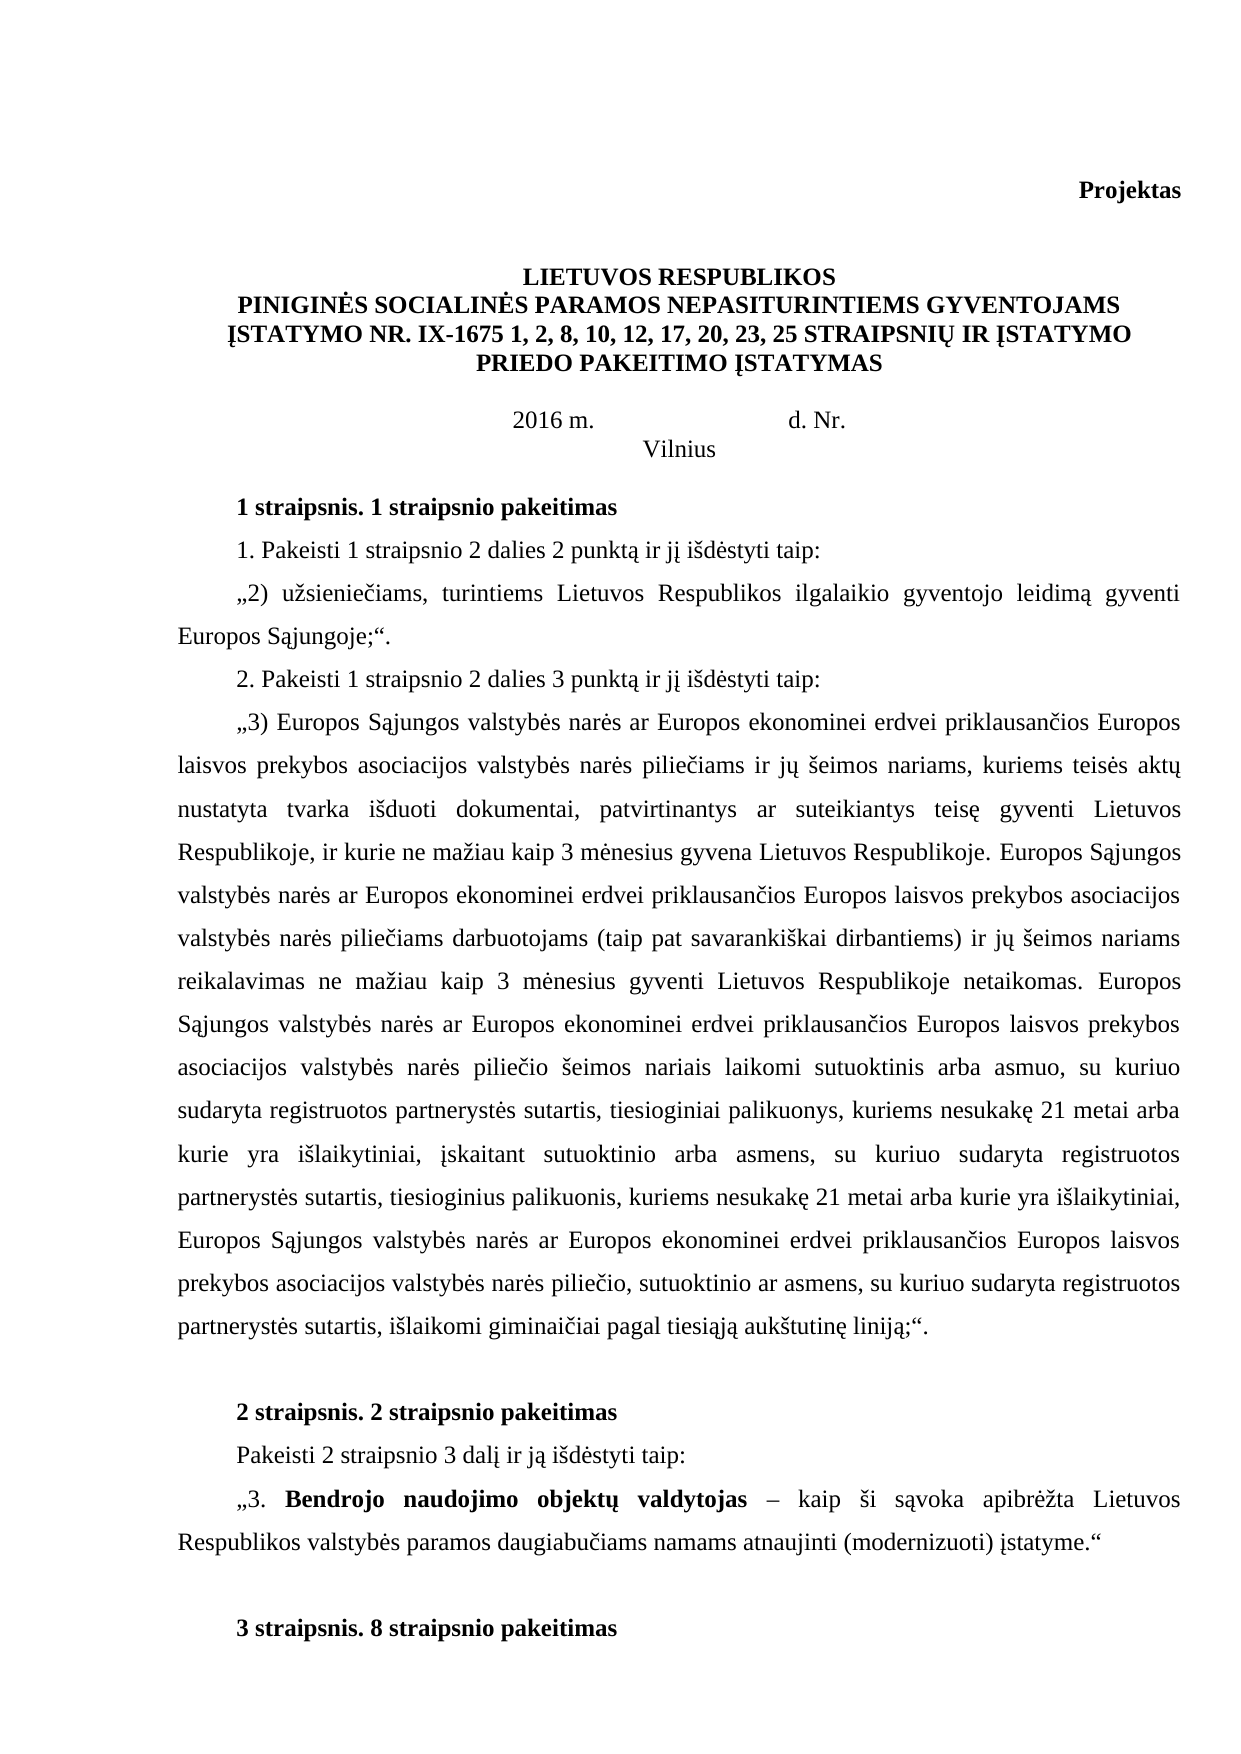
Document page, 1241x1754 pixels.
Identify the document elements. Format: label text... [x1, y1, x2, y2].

text Vilnius [177, 434, 1181, 463]
text Pakeisti 2 straipsnio 3 dalį ir ją išdėstyti taip: [177, 1441, 1181, 1469]
text 2. Pakeisti 1 straipsnio 2 dalies 3 punktą ir jį išdėstyti taip: [177, 664, 1181, 693]
text „2) užsieniečiams, turintiems Lietuvos Respublikos ilgalaikio gyventojo leidimą gyventi Europos Sąjungoje;“. [177, 578, 1181, 650]
text Projektas [945, 176, 1181, 204]
text 1 straipsnis. 1 straipsnio pakeitimas [177, 492, 1181, 521]
text „3. Bendrojo naudojimo objektų valdytojas – kaip ši sąvoka apibrėžta Lietuvos Respublikos valstybės paramos daugiabučiams namams atnaujinti (modernizuoti) įstatyme.“ [177, 1484, 1181, 1556]
text LIETUVOS RESPUBLIKOS [177, 262, 1181, 291]
text 1. Pakeisti 1 straipsnio 2 dalies 2 punktą ir jį išdėstyti taip: [177, 535, 1181, 564]
text PINIGINĖS SOCIALINĖS PARAMOS NEPASITURINTIEMS GYVENTOJAMS ĮSTATYMO NR. IX-1675 1, 2, 8, 10, 12, 17, 20, 23, 25 STRAIPSNIŲ IR ĮSTATYMO PRIEDO PAKEITIMO ĮSTATYMAS [177, 291, 1181, 377]
text 2 straipsnis. 2 straipsnio pakeitimas [177, 1397, 1181, 1426]
text 3 straipsnis. 8 straipsnio pakeitimas [177, 1613, 1181, 1642]
text 2016 m. d. Nr. [177, 406, 1181, 434]
text „3) Europos Sąjungos valstybės narės ar Europos ekonominei erdvei priklausančios Europos laisvos prekybos asociacijos valstybės narės piliečiams ir jų šeimos nariams, kuriems teisės aktų nustatyta tvarka išduoti dokumentai, patvirtinantys ar suteikiantys teisę gyventi Lietuvos Respublikoje, ir kurie ne mažiau kaip 3 mėnesius gyvena Lietuvos Respublikoje. Europos Sąjungos valstybės narės ar Europos ekonominei erdvei priklausančios Europos laisvos prekybos asociacijos valstybės narės piliečiams darbuotojams (taip pat savarankiškai dirbantiems) ir jų šeimos nariams reikalavimas ne mažiau kaip 3 mėnesius gyventi Lietuvos Respublikoje netaikomas. Europos Sąjungos valstybės narės ar Europos ekonominei erdvei priklausančios Europos laisvos prekybos asociacijos valstybės narės piliečio šeimos nariais laikomi sutuoktinis arba asmuo, su kuriuo sudaryta registruotos partnerystės sutartis, tiesioginiai palikuonys, kuriems nesukakę 21 metai arba kurie yra išlaikytiniai, įskaitant sutuoktinio arba asmens, su kuriuo sudaryta registruotos partnerystės sutartis, tiesioginius palikuonis, kuriems nesukakę 21 metai arba kurie yra išlaikytiniai, Europos Sąjungos valstybės narės ar Europos ekonominei erdvei priklausančios Europos laisvos prekybos asociacijos valstybės narės piliečio, sutuoktinio ar asmens, su kuriuo sudaryta registruotos partnerystės sutartis, išlaikomi giminaičiai pagal tiesiąją aukštutinę liniją;“. [177, 707, 1181, 1340]
